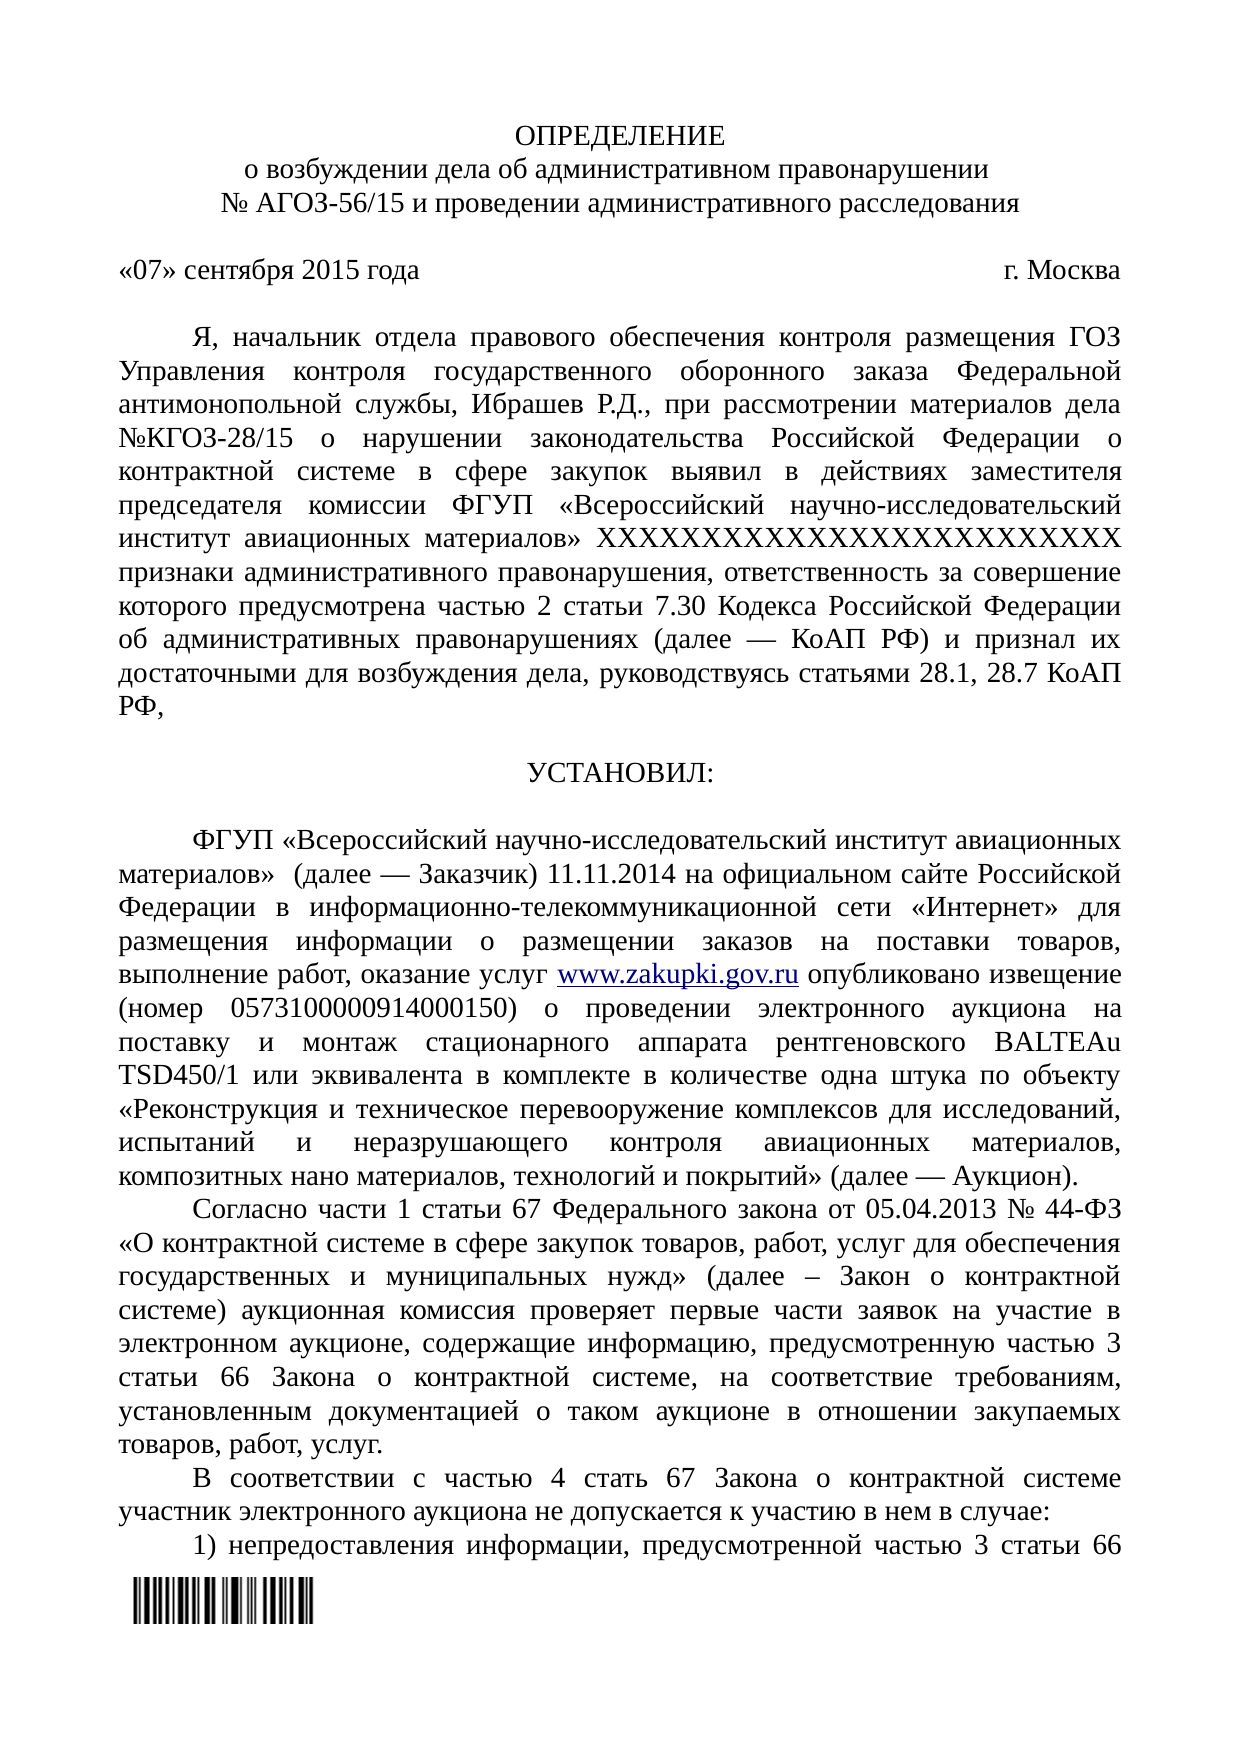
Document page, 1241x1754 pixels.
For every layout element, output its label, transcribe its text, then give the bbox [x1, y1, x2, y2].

text о возбуждении дела об административном правонарушении [118, 152, 1122, 185]
picture [118, 1577, 331, 1624]
text № АГОЗ-56/15 и проведении административного расследования [118, 185, 1122, 219]
text УСТАНОВИЛ: [118, 755, 1122, 789]
text «07» сентября 2015 года г. Москва [118, 252, 1122, 286]
text 1) непредоставления информации, предусмотренной частью 3 статьи 66 [118, 1527, 1122, 1560]
text ФГУП «Всероссийский научно-исследовательский институт авиационных материалов» (далее — Заказчик) 11.11.2014 на официальном сайте Российской Федерации в информационно-телекоммуникационной сети «Интернет» для размещения информации о размещении заказов на поставки товаров, выполнение работ, оказание услуг www.zakupki.gov.ru опубликовано извещение (номер 0573100000914000150) о проведении электронного аукциона на поставку и монтаж стационарного аппарата рентгеновского BALTEAu TSD450/1 или эквивалента в комплекте в количестве одна штука по объекту «Реконструкция и техническое перевооружение комплексов для исследований, испытаний и неразрушающего контроля авиационных материалов, композитных нано материалов, технологий и покрытий» (далее — Аукцион). [118, 822, 1122, 1191]
text Я, начальник отдела правового обеспечения контроля размещения ГОЗ Управления контроля государственного оборонного заказа Федеральной антимонопольной службы, Ибрашев Р.Д., при рассмотрении материалов дела №КГОЗ-28/15 о нарушении законодательства Российской Федерации о контрактной системе в сфере закупок выявил в действиях заместителя председателя комиссии ФГУП «Всероссийский научно-исследовательский институт авиационных материалов» XXXXXXXXXXXXXXXXXXXXXXXXX признаки административного правонарушения, ответственность за совершение которого предусмотрена частью 2 статьи 7.30 Кодекса Российской Федерации об административных правонарушениях (далее — КоАП РФ) и признал их достаточными для возбуждения дела, руководствуясь статьями 28.1, 28.7 КоАП РФ, [118, 319, 1122, 722]
text Согласно части 1 статьи 67 Федерального закона от 05.04.2013 № 44-ФЗ «О контрактной системе в сфере закупок товаров, работ, услуг для обеспечения государственных и муниципальных нужд» (далее – Закон о контрактной системе) аукционная комиссия проверяет первые части заявок на участие в электронном аукционе, содержащие информацию, предусмотренную частью 3 статьи 66 Закона о контрактной системе, на соответствие требованиям, установленным документацией о таком аукционе в отношении закупаемых товаров, работ, услуг. [118, 1191, 1122, 1460]
text В соответствии с частью 4 стать 67 Закона о контрактной системе участник электронного аукциона не допускается к участию в нем в случае: [118, 1460, 1122, 1527]
text ОПРЕДЕЛЕНИЕ [118, 118, 1122, 152]
